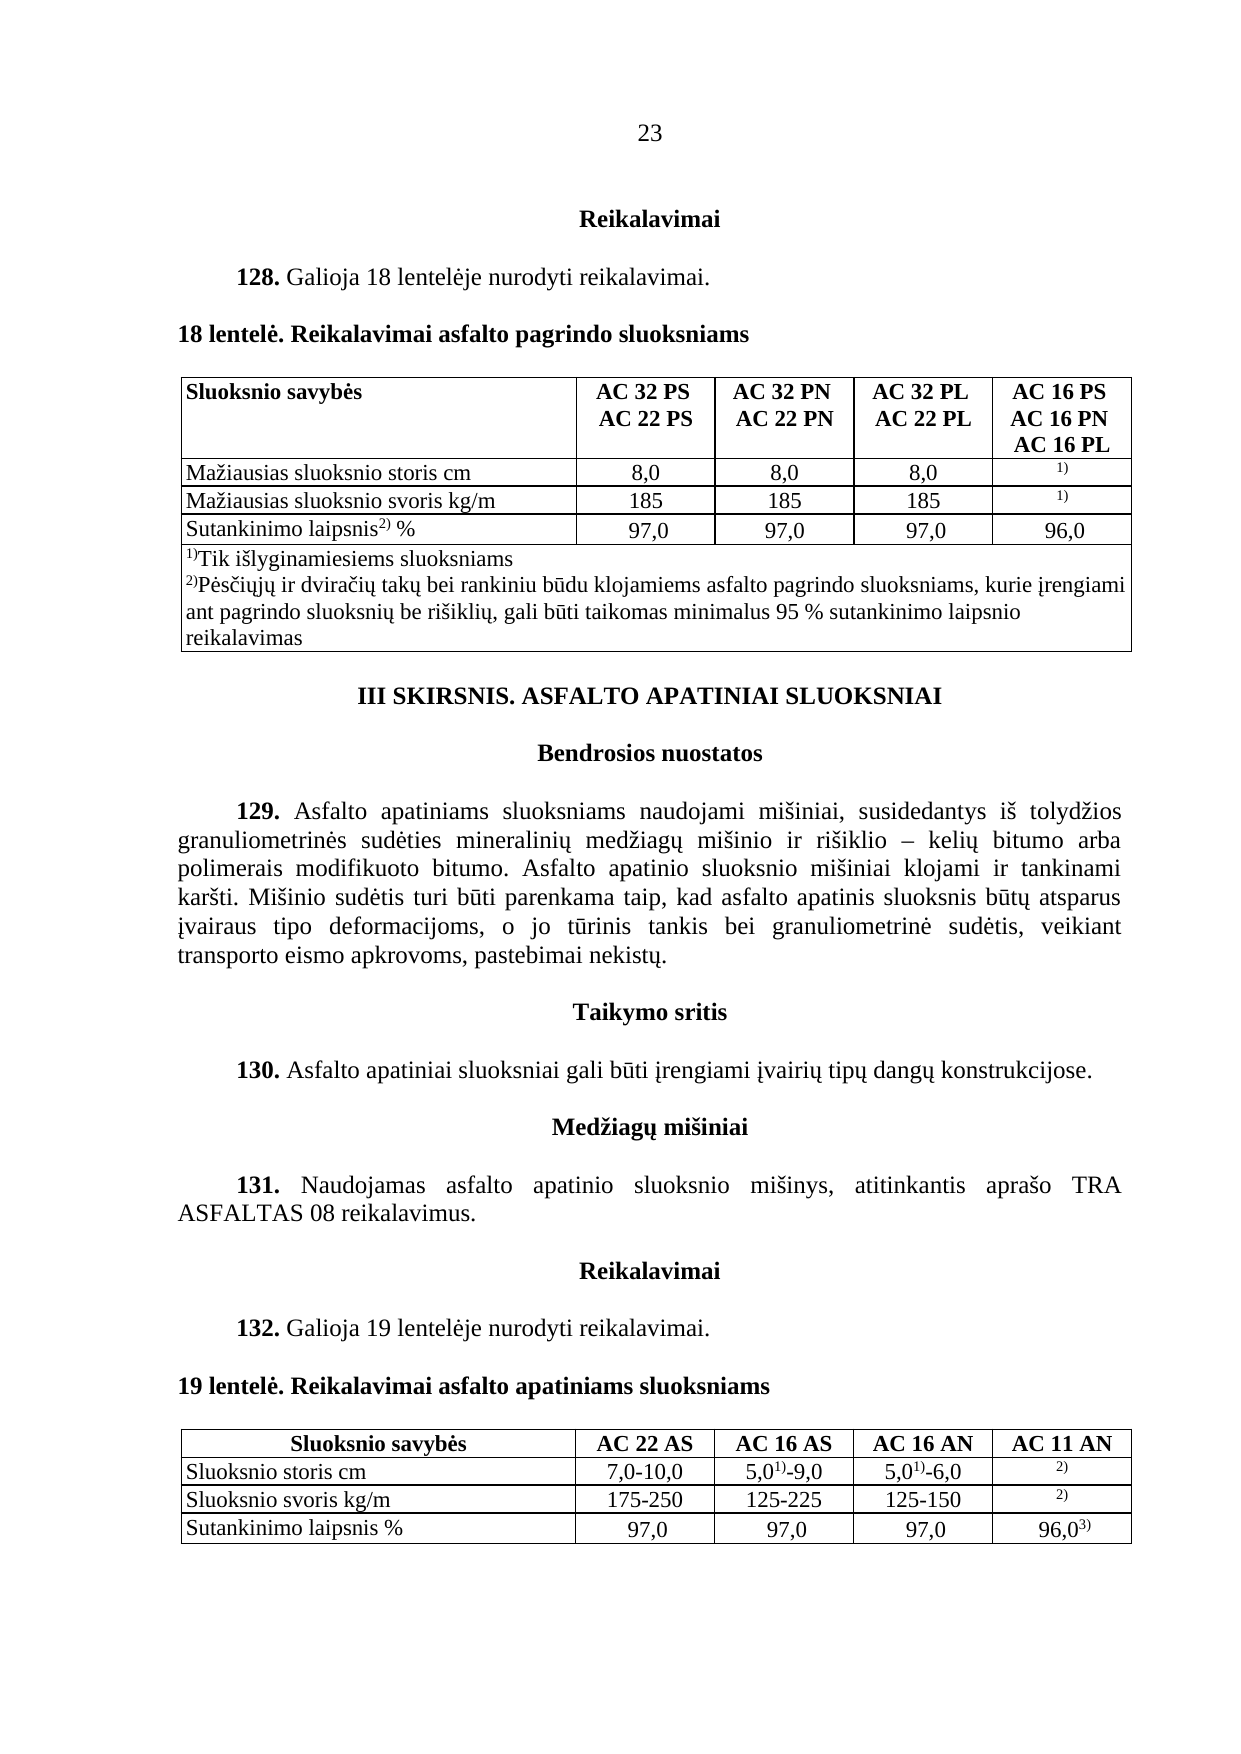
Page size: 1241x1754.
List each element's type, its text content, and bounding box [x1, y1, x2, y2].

text Reikalavimai [177, 204, 1122, 233]
table_cell 2) [1127, 1486, 1131, 1512]
text 131. Naudojamas asfalto apatinio sluoksnio mišinys, atitinkantis aprašo TRA ASFALTAS 08 reikalavimus. [177, 1170, 1122, 1227]
text 129. Asfalto apatiniams sluoksniams naudojami mišiniai, susidedantys iš tolydžios granuliometrinės sudėties mineralinių medžiagų mišinio ir rišiklio – kelių bitumo arba polimerais modifikuoto bitumo. Asfalto apatinio sluoksnio mišiniai klojami ir tankinami karšti. Mišinio sudėtis turi būti parenkama taip, kad asfalto apatinis sluoksnis būtų atsparus įvairaus tipo deformacijoms, o jo tūrinis tankis bei granuliometrinė sudėtis, veikiant transporto eismo apkrovoms, pastebimai nekistų. [177, 796, 1122, 968]
table_header AC 32 PN AC 22 PN [716, 378, 853, 457]
text 128. Galioja 18 lentelėje nurodyti reikalavimai. [177, 262, 1122, 291]
text Medžiagų mišiniai [177, 1112, 1122, 1141]
table_cell 8,0 [577, 459, 581, 485]
text 18 lentelė. Reikalavimai asfalto pagrindo sluoksniams [177, 319, 1122, 348]
table_cell 185 [577, 487, 581, 513]
table_cell 1) [993, 487, 997, 513]
table_cell 1) [993, 459, 997, 485]
table_cell 2) [1127, 1458, 1131, 1484]
table_cell Sutankinimo laipsnis % [182, 1514, 575, 1542]
table_cell Sutankinimo laipsnis2) % [182, 515, 576, 544]
table_cell 1) [1127, 487, 1131, 513]
text Taikymo sritis [177, 997, 1122, 1026]
table_cell 185 [988, 487, 992, 513]
text III SKIRSNIS. ASFALTO APATINIAI SLUOKSNIAI [177, 681, 1122, 710]
text 130. Asfalto apatiniai sluoksniai gali būti įrengiami įvairių tipų dangų konstrukcijose. [177, 1055, 1122, 1083]
text Reikalavimai [177, 1256, 1122, 1285]
table_cell 1) [1127, 459, 1131, 485]
table_header AC 32 PL AC 22 PL [855, 378, 992, 457]
table_header Sluoksnio savybės [182, 378, 576, 457]
text 132. Galioja 19 lentelėje nurodyti reikalavimai. [177, 1313, 1122, 1342]
table_cell 8,0 [988, 459, 992, 485]
text Bendrosios nuostatos [177, 738, 1122, 767]
table_header AC 32 PS AC 22 PS [577, 378, 714, 457]
text 19 lentelė. Reikalavimai asfalto apatiniams sluoksniams [177, 1371, 1122, 1400]
